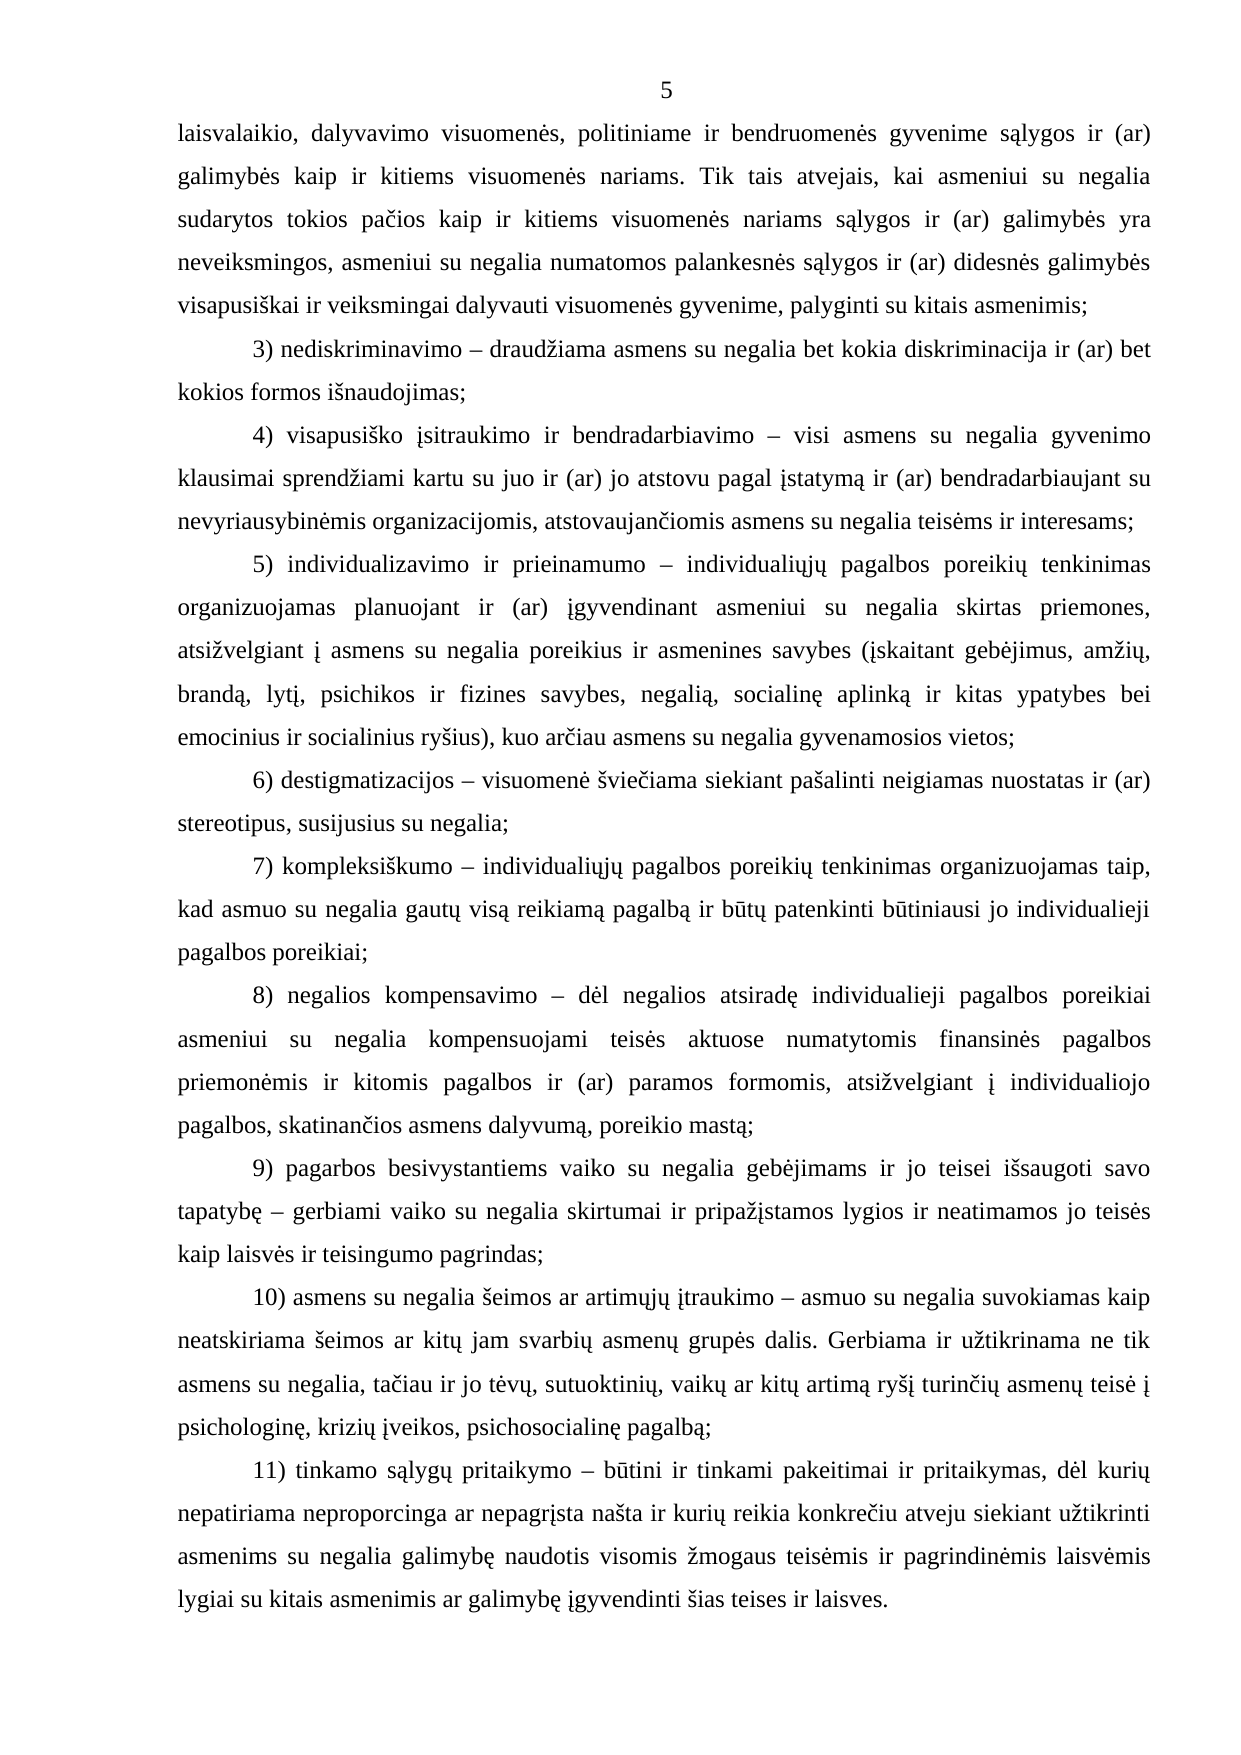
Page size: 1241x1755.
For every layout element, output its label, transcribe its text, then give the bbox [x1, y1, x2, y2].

text 6) destigmatizacijos – visuomenė šviečiama siekiant pašalinti neigiamas nuostatas ir (ar) stereotipus, susijusius su negalia; [177, 765, 1152, 837]
text 8) negalios kompensavimo – dėl negalios atsiradę individualieji pagalbos poreikiai asmeniui su negalia kompensuojami teisės aktuose numatytomis finansinės pagalbos priemonėmis ir kitomis pagalbos ir (ar) paramos formomis, atsižvelgiant į individualiojo pagalbos, skatinančios asmens dalyvumą, poreikio mastą; [177, 981, 1152, 1139]
text 10) asmens su negalia šeimos ar artimųjų įtraukimo – asmuo su negalia suvokiamas kaip neatskiriama šeimos ar kitų jam svarbių asmenų grupės dalis. Gerbiama ir užtikrinama ne tik asmens su negalia, tačiau ir jo tėvų, sutuoktinių, vaikų ar kitų artimą ryšį turinčių asmenų teisė į psichologinę, krizių įveikos, psichosocialinę pagalbą; [177, 1282, 1152, 1441]
text 9) pagarbos besivystantiems vaiko su negalia gebėjimams ir jo teisei išsaugoti savo tapatybę – gerbiami vaiko su negalia skirtumai ir pripažįstamos lygios ir neatimamos jo teisės kaip laisvės ir teisingumo pagrindas; [177, 1153, 1152, 1268]
text 3) nediskriminavimo – draudžiama asmens su negalia bet kokia diskriminacija ir (ar) bet kokios formos išnaudojimas; [177, 334, 1152, 406]
text 5) individualizavimo ir prieinamumo – individualiųjų pagalbos poreikių tenkinimas organizuojamas planuojant ir (ar) įgyvendinant asmeniui su negalia skirtas priemones, atsižvelgiant į asmens su negalia poreikius ir asmenines savybes (įskaitant gebėjimus, amžių, brandą, lytį, psichikos ir fizines savybes, negalią, socialinę aplinką ir kitas ypatybes bei emocinius ir socialinius ryšius), kuo arčiau asmens su negalia gyvenamosios vietos; [177, 549, 1152, 751]
text 7) kompleksiškumo – individualiųjų pagalbos poreikių tenkinimas organizuojamas taip, kad asmuo su negalia gautų visą reikiamą pagalbą ir būtų patenkinti būtiniausi jo individualieji pagalbos poreikiai; [177, 851, 1152, 966]
text 4) visapusiško įsitraukimo ir bendradarbiavimo – visi asmens su negalia gyvenimo klausimai sprendžiami kartu su juo ir (ar) jo atstovu pagal įstatymą ir (ar) bendradarbiaujant su nevyriausybinėmis organizacijomis, atstovaujančiomis asmens su negalia teisėms ir interesams; [177, 420, 1152, 535]
text 11) tinkamo sąlygų pritaikymo – būtini ir tinkami pakeitimai ir pritaikymas, dėl kurių nepatiriama neproporcinga ar nepagrįsta našta ir kurių reikia konkrečiu atveju siekiant užtikrinti asmenims su negalia galimybę naudotis visomis žmogaus teisėmis ir pagrindinėmis laisvėmis lygiai su kitais asmenimis ar galimybę įgyvendinti šias teises ir laisves. [177, 1455, 1152, 1613]
text laisvalaikio, dalyvavimo visuomenės, politiniame ir bendruomenės gyvenime sąlygos ir (ar) galimybės kaip ir kitiems visuomenės nariams. Tik tais atvejais, kai asmeniui su negalia sudarytos tokios pačios kaip ir kitiems visuomenės nariams sąlygos ir (ar) galimybės yra neveiksmingos, asmeniui su negalia numatomos palankesnės sąlygos ir (ar) didesnės galimybės visapusiškai ir veiksmingai dalyvauti visuomenės gyvenime, palyginti su kitais asmenimis; [177, 118, 1152, 319]
